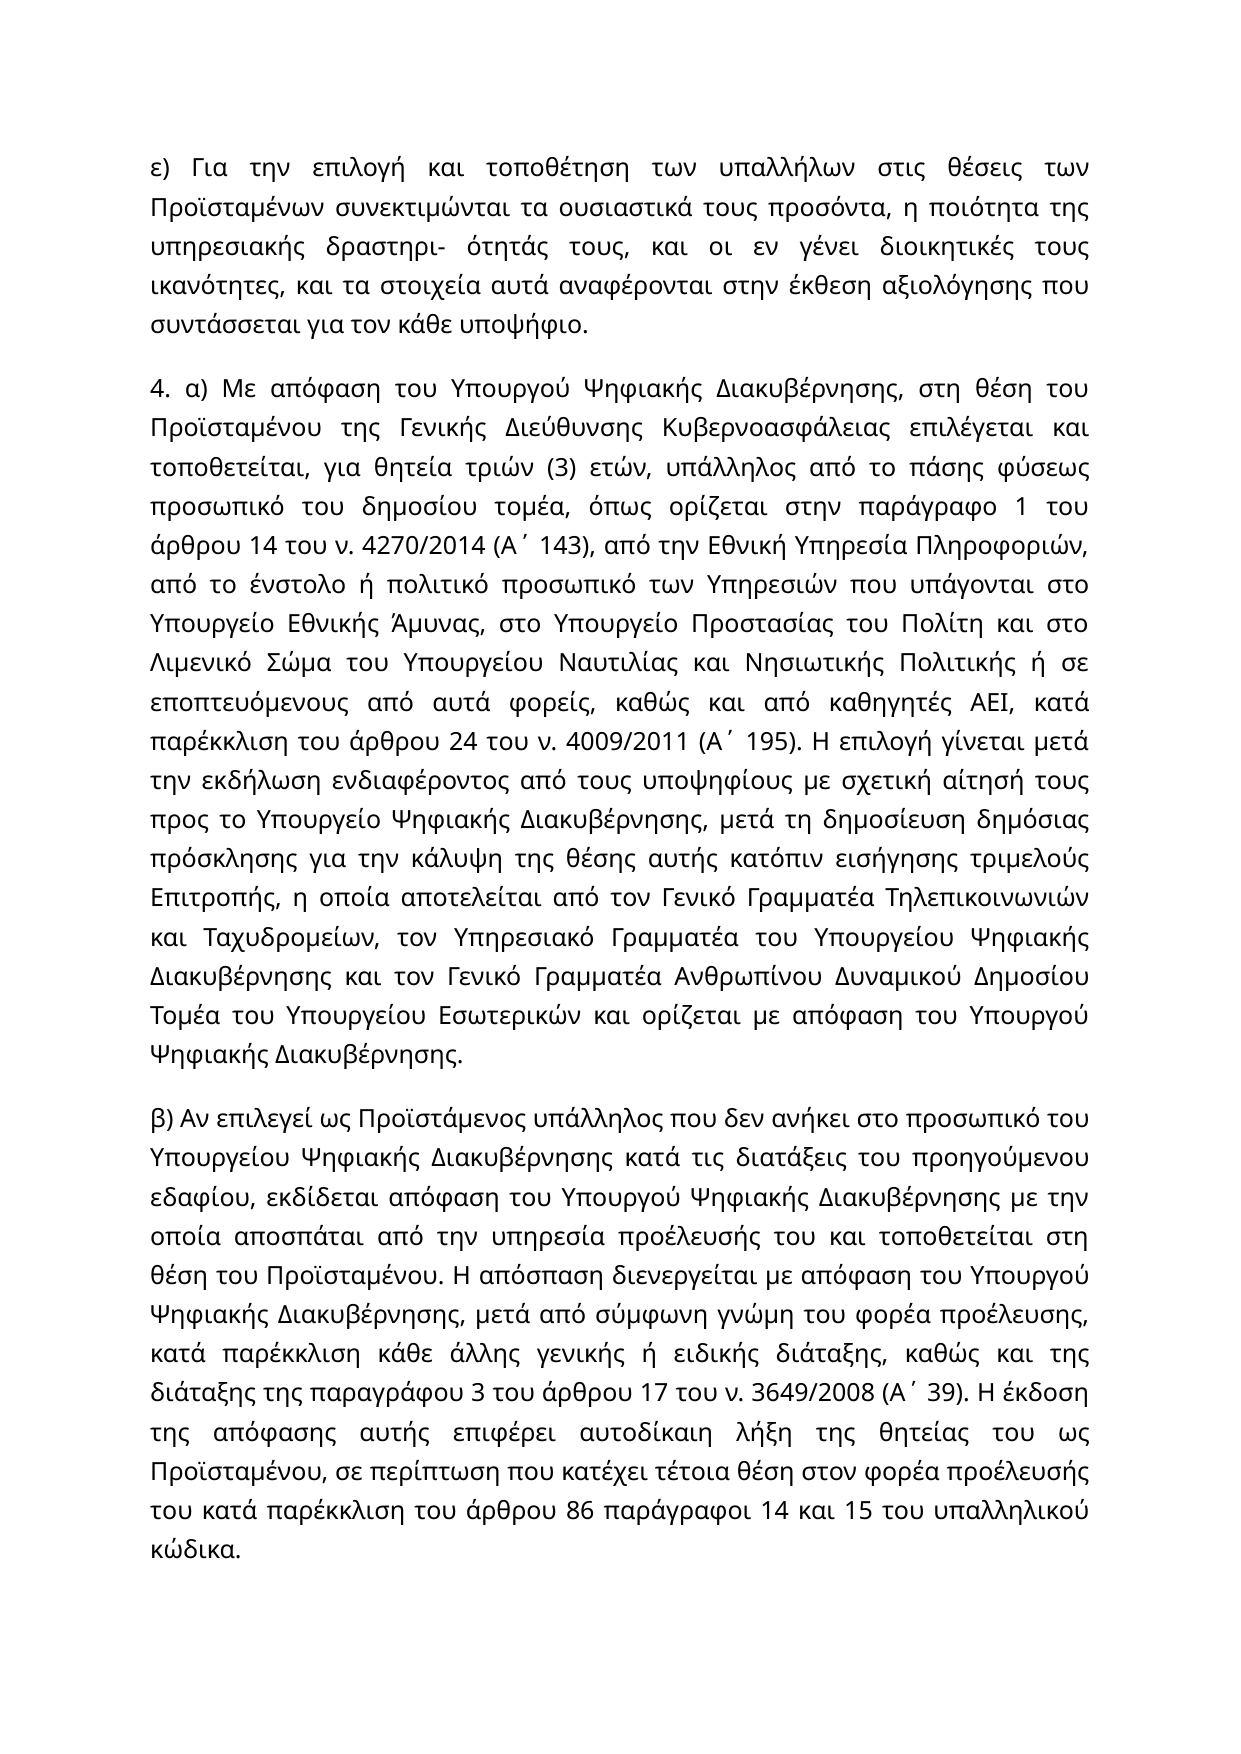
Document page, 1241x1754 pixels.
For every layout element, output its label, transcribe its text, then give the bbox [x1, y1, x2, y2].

text ε) Για την επιλογή και τοποθέτηση των υπαλλήλων στις θέσεις των Προϊσταμένων συνεκτιμώνται τα ουσιαστικά τους προσόντα, η ποιότητα της υπηρεσιακής δραστηρι- ότητάς τους, και οι εν γένει διοικητικές τους ικανότητες, και τα στοιχεία αυτά αναφέρονται στην έκθεση αξιολόγησης που συντάσσεται για τον κάθε υποψήφιο. [150, 150, 1090, 341]
text β) Αν επιλεγεί ως Προϊστάμενος υπάλληλος που δεν ανήκει στο προσωπικό του Υπουργείου Ψηφιακής Διακυβέρνησης κατά τις διατάξεις του προηγούμενου εδαφίου, εκδίδεται απόφαση του Υπουργού Ψηφιακής Διακυβέρνησης με την οποία αποσπάται από την υπηρεσία προέλευσής του και τοποθετείται στη θέση του Προϊσταμένου. Η απόσπαση διενεργείται με απόφαση του Υπουργού Ψηφιακής Διακυβέρνησης, μετά από σύμφωνη γνώμη του φορέα προέλευσης, κατά παρέκκλιση κάθε άλλης γενικής ή ειδικής διάταξης, καθώς και της διάταξης της παραγράφου 3 του άρθρου 17 του ν. 3649/2008 (Α΄ 39). Η έκδοση της απόφασης αυτής επιφέρει αυτοδίκαιη λήξη της θητείας του ως Προϊσταμένου, σε περίπτωση που κατέχει τέτοια θέση στον φορέα προέλευσής του κατά παρέκκλιση του άρθρου 86 παράγραφοι 14 και 15 του υπαλληλικού κώδικα. [150, 1101, 1090, 1566]
text 4. α) Με απόφαση του Υπουργού Ψηφιακής Διακυβέρνησης, στη θέση του Προϊσταμένου της Γενικής Διεύθυνσης Κυβερνοασφάλειας επιλέγεται και τοποθετείται, για θητεία τριών (3) ετών, υπάλληλος από το πάσης φύσεως προσωπικό του δημοσίου τομέα, όπως ορίζεται στην παράγραφο 1 του άρθρου 14 του ν. 4270/2014 (Α΄ 143), από την Εθνική Υπηρεσία Πληροφοριών, από το ένστολο ή πολιτικό προσωπικό των Υπηρεσιών που υπάγονται στο Υπουργείο Εθνικής Άμυνας, στο Υπουργείο Προστασίας του Πολίτη και στο Λιμενικό Σώμα του Υπουργείου Ναυτιλίας και Νησιωτικής Πολιτικής ή σε εποπτευόμενους από αυτά φορείς, καθώς και από καθηγητές ΑΕΙ, κατά παρέκκλιση του άρθρου 24 του ν. 4009/2011 (Α΄ 195). Η επιλογή γίνεται μετά την εκδήλωση ενδιαφέροντος από τους υποψηφίους με σχετική αίτησή τους προς το Υπουργείο Ψηφιακής Διακυβέρνησης, μετά τη δημοσίευση δημόσιας πρόσκλησης για την κάλυψη της θέσης αυτής κατόπιν εισήγησης τριμελούς Επιτροπής, η οποία αποτελείται από τον Γενικό Γραμματέα Τηλεπικοινωνιών και Ταχυδρομείων, τον Υπηρεσιακό Γραμματέα του Υπουργείου Ψηφιακής Διακυβέρνησης και τον Γενικό Γραμματέα Ανθρωπίνου Δυναμικού Δημοσίου Τομέα του Υπουργείου Εσωτερικών και ορίζεται με απόφαση του Υπουργού Ψηφιακής Διακυβέρνησης. [150, 371, 1090, 1071]
